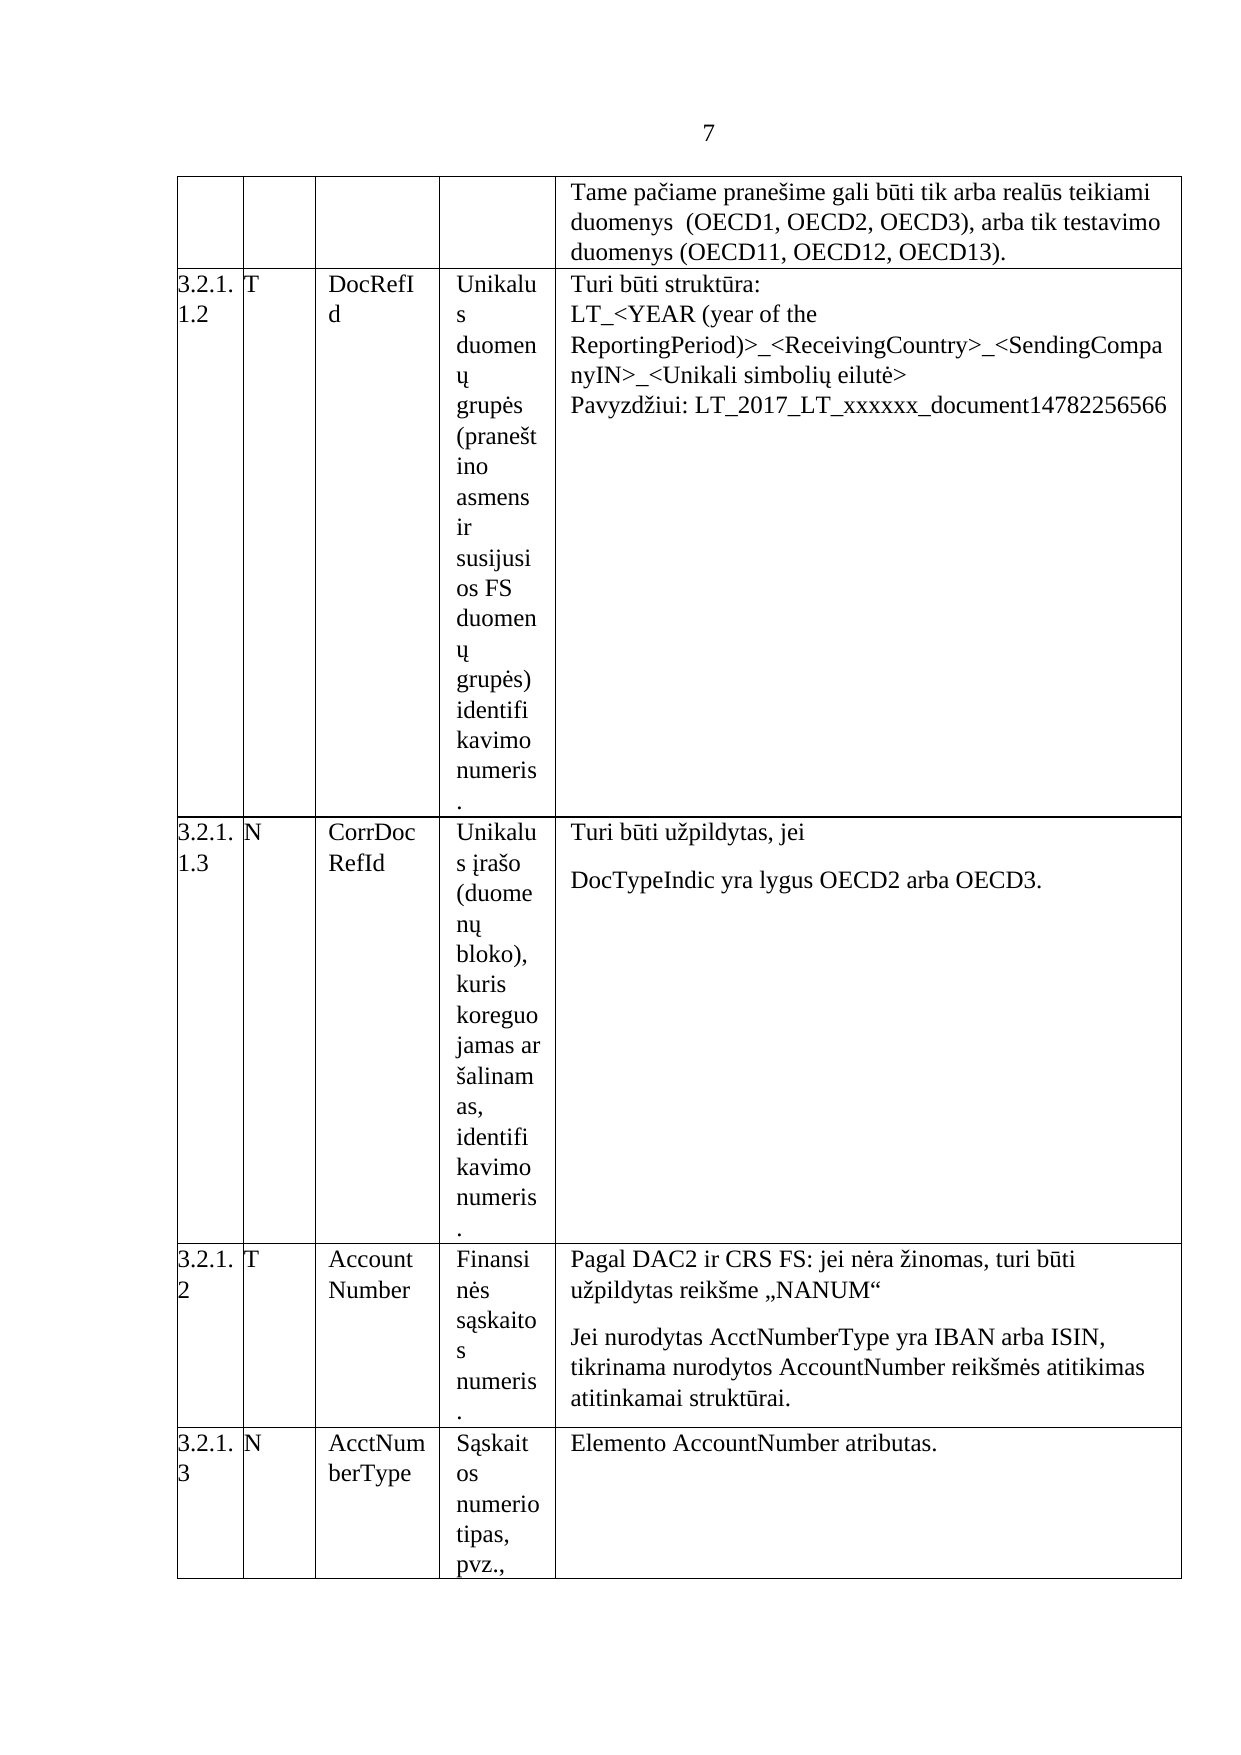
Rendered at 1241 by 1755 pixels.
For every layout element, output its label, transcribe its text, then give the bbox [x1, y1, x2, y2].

table_cell [440, 177, 555, 268]
table_cell N [244, 818, 315, 1243]
table_cell CorrDocRefId [316, 818, 439, 1243]
table_cell AcctNumberType [316, 1428, 439, 1578]
table_cell [316, 177, 439, 268]
table_cell Finansinės sąskaitos numeris. [440, 1244, 555, 1427]
table_cell Elemento AccountNumber atributas. [556, 1428, 1181, 1578]
table_cell 3.2.1.1.3 [178, 818, 243, 1243]
table_cell T [244, 269, 315, 816]
table_cell [178, 177, 243, 268]
table_cell Unikalus duomenų grupės (praneštino asmens ir susijusios FS duomenų grupės) identifikavimo numeris. [440, 269, 555, 816]
table_cell Turi būti struktūra: LT_<YEAR (year of the ReportingPeriod)>_<ReceivingCountry>_<SendingCompanyIN>_<Unikali simbolių eilutė> Pavyzdžiui: LT_2017_LT_xxxxxx_document14782256566 [556, 269, 1181, 816]
table_cell 3.2.1.1.2 [178, 269, 243, 816]
table_cell Unikalus įrašo (duomenų bloko), kuris koreguojamas ar šalinamas, identifikavimo numeris. [440, 818, 555, 1243]
table_cell Pagal DAC2 ir CRS FS: jei nėra žinomas, turi būti užpildytas reikšme „NANUM“ Jei nurodytas AcctNumberType yra IBAN arba ISIN, tikrinama nurodytos AccountNumber reikšmės atitikimas atitinkamai struktūrai. [556, 1244, 1181, 1427]
table_cell Turi būti užpildytas, jei DocTypeIndic yra lygus OECD2 arba OECD3. [556, 818, 1181, 1243]
table_cell N [244, 1428, 315, 1578]
table_cell AccountNumber [316, 1244, 439, 1427]
table_cell [244, 177, 315, 268]
table_cell Tame pačiame pranešime gali būti tik arba realūs teikiami duomenys (OECD1, OECD2, OECD3), arba tik testavimo duomenys (OECD11, OECD12, OECD13). [556, 177, 1181, 268]
table_cell T [244, 1244, 315, 1427]
table_cell 3.2.1.3 [178, 1428, 243, 1578]
table_cell DocRefId [316, 269, 439, 816]
table_cell Sąskaitos numerio tipas, pvz., [440, 1428, 555, 1578]
table_cell 3.2.1.2 [178, 1244, 243, 1427]
